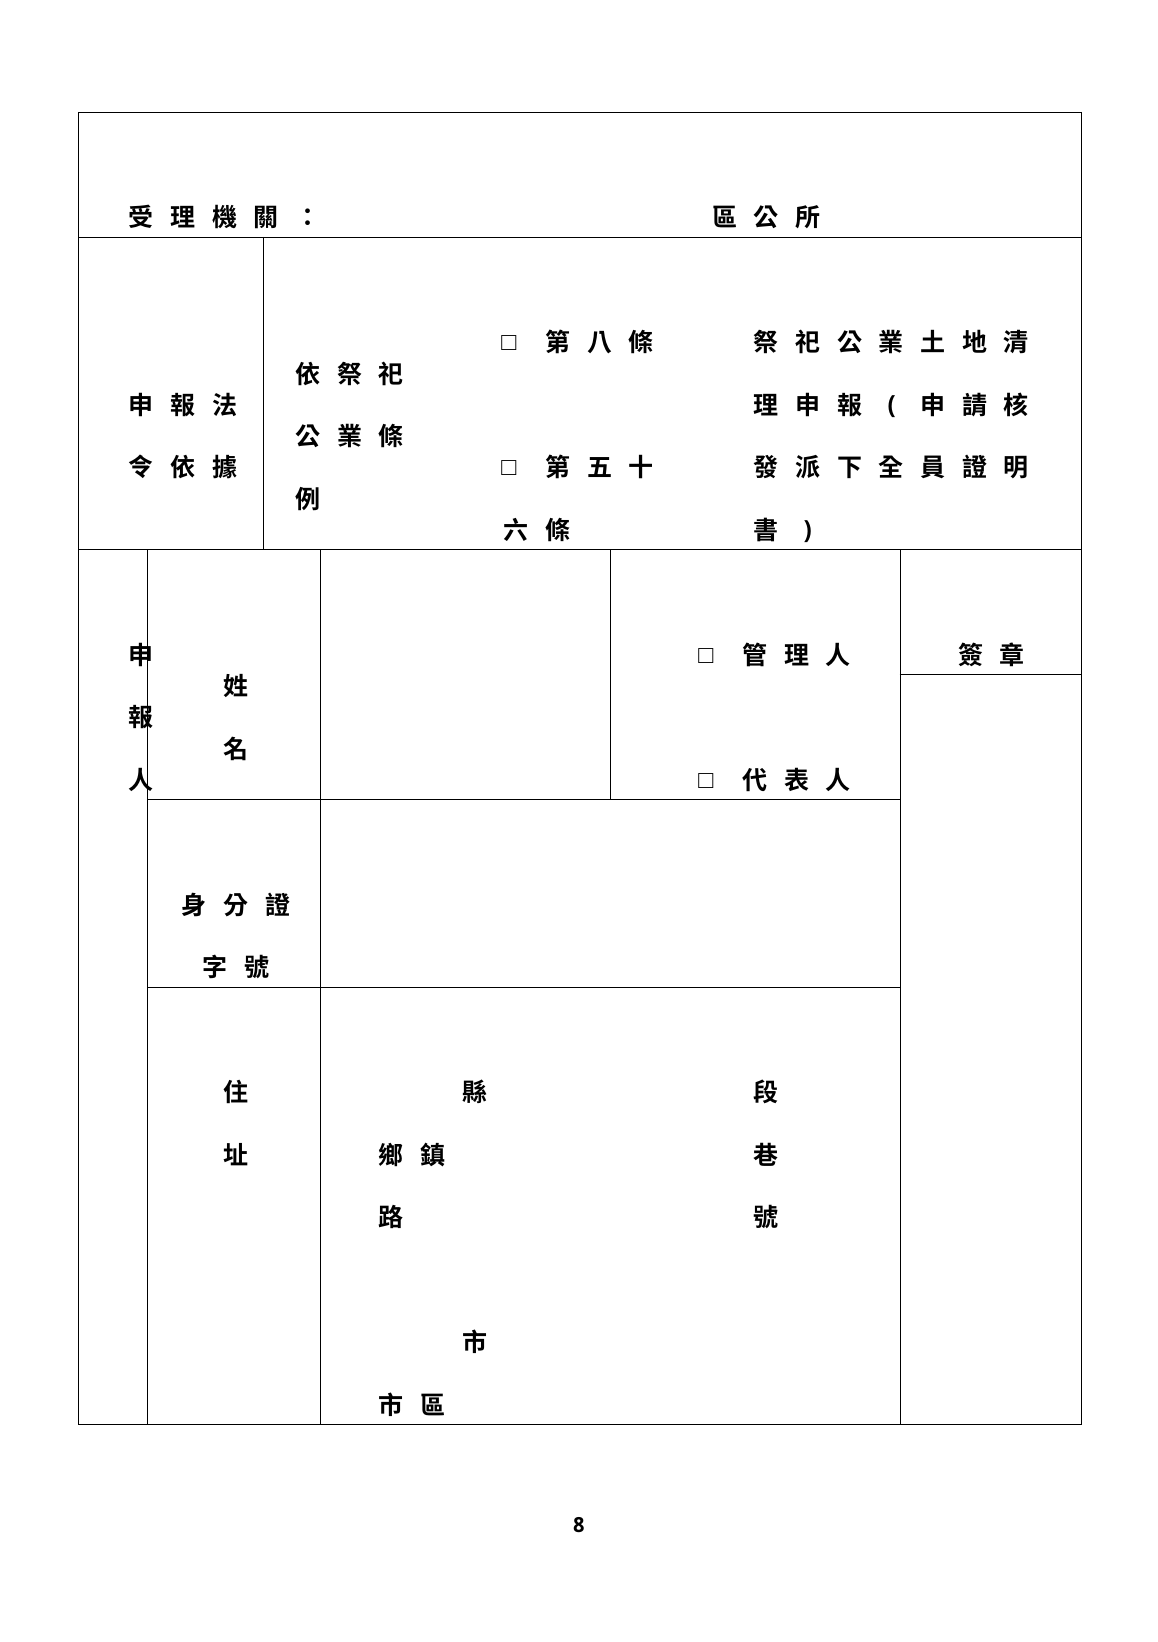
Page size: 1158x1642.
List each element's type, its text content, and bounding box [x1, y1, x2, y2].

table_cell 姓 名 [148, 550, 320, 799]
table_cell 依祭祀公業條例 [264, 238, 465, 549]
table_cell □ 代表人 [611, 674, 900, 799]
table_cell 住 址 [148, 988, 320, 1424]
table_cell 身分證字號 [148, 800, 320, 987]
table_cell [321, 550, 610, 799]
table_cell 申報人 [79, 550, 147, 1424]
table_cell [321, 800, 900, 987]
table_cell 段 巷 號 [696, 988, 900, 1424]
table_cell 申報法令依據 [79, 238, 263, 549]
table_cell □ 第八條 [465, 238, 696, 362]
table_cell 縣 鄉鎮 路 [321, 988, 696, 1237]
table_cell □ 管理人 [611, 550, 900, 674]
table_header 受理機關： 區公所 [79, 113, 1081, 237]
table_cell 市 市區 [321, 1237, 696, 1424]
table_cell □ 第五十六條 [465, 362, 696, 549]
table_cell [901, 675, 1081, 1424]
table_cell 祭祀公業土地清理申報(申請核發派下全員證明書) [696, 238, 1081, 549]
table_cell 簽章 [901, 550, 1081, 674]
